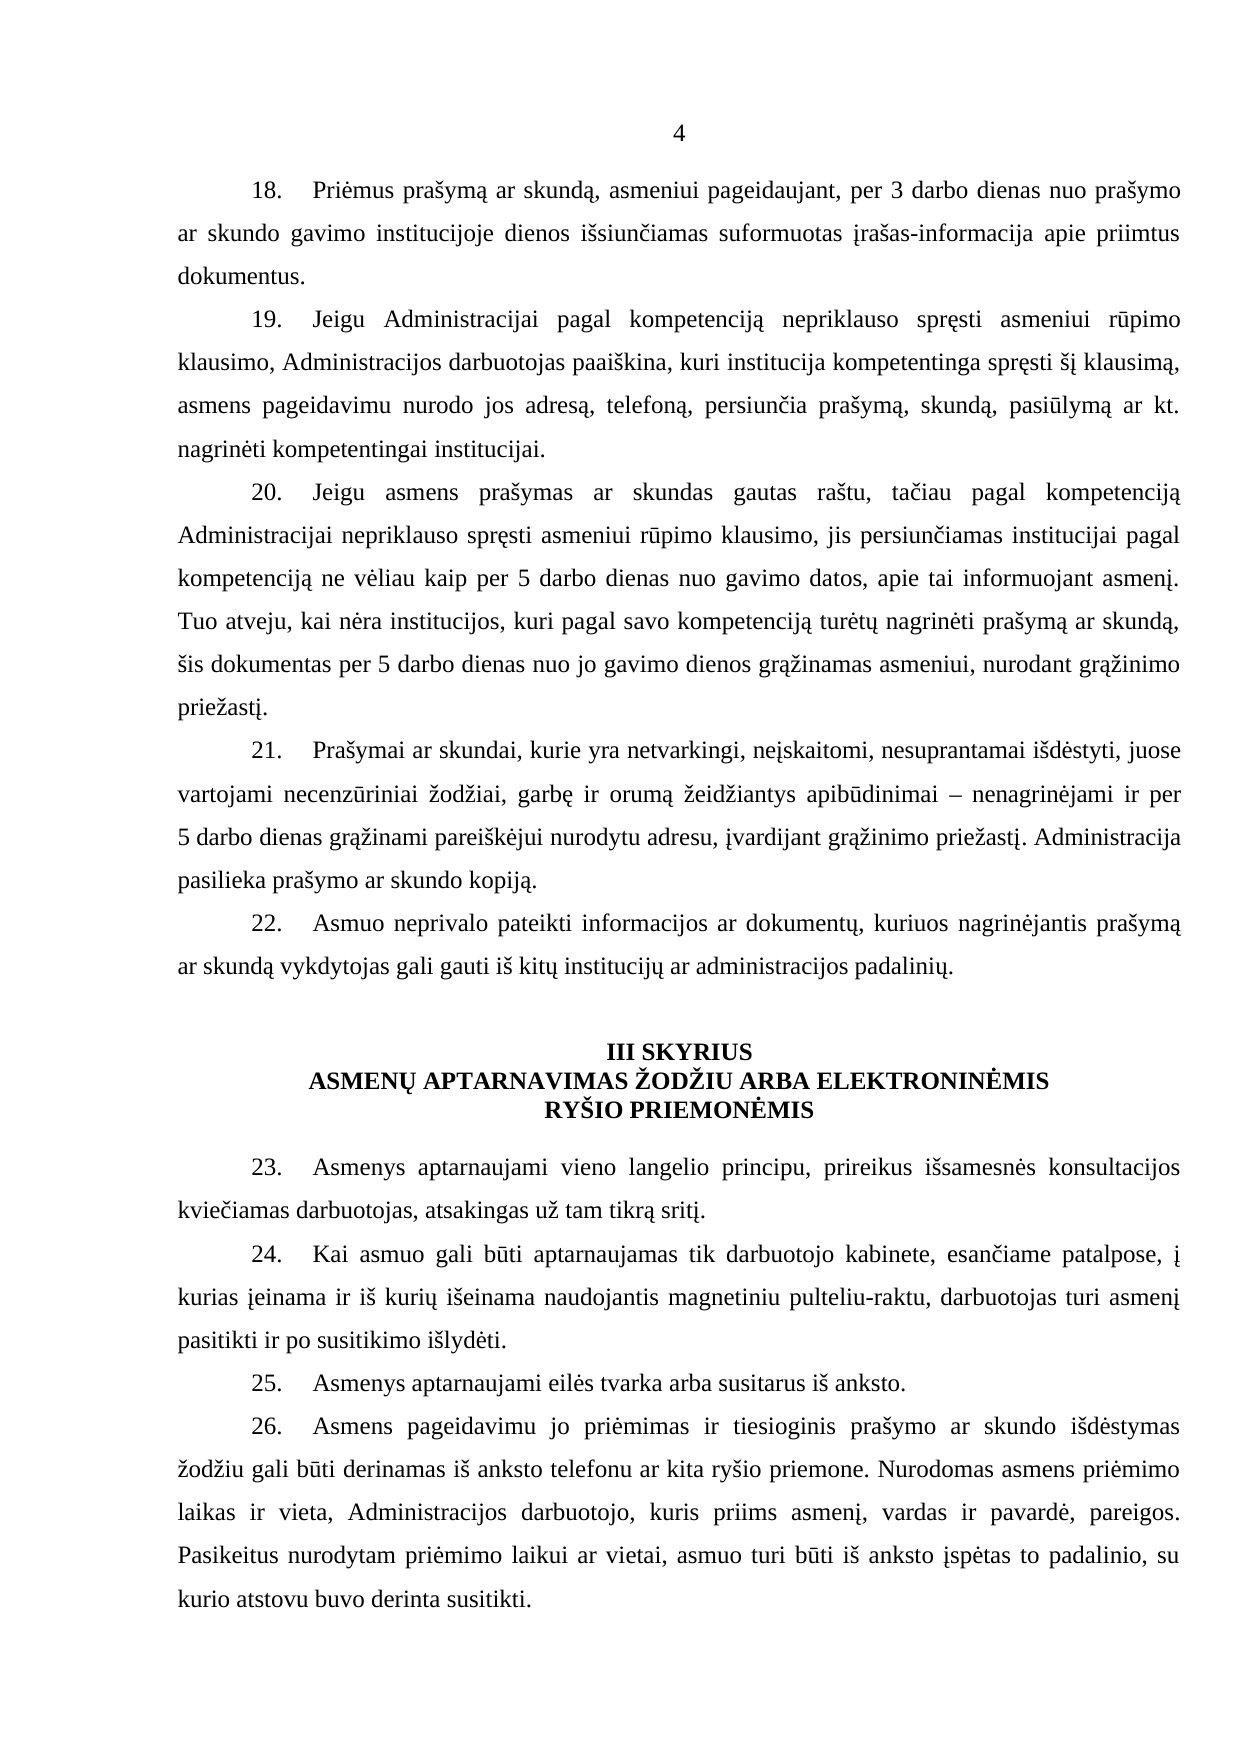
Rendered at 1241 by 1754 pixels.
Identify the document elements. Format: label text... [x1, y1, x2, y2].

text 25. Asmenys aptarnaujami eilės tvarka arba susitarus iš anksto. [177, 1368, 1181, 1397]
text 26. Asmens pageidavimu jo priėmimas ir tiesioginis prašymo ar skundo išdėstymas žodžiu gali būti derinamas iš anksto telefonu ar kita ryšio priemone. Nurodomas asmens priėmimo laikas ir vieta, Administracijos darbuotojo, kuris priims asmenį, vardas ir pavardė, pareigos. Pasikeitus nurodytam priėmimo laikui ar vietai, asmuo turi būti iš anksto įspėtas to padalinio, su kurio atstovu buvo derinta susitikti. [177, 1411, 1181, 1612]
text RYŠIO PRIEMONĖMIS [177, 1095, 1181, 1124]
text 23. Asmenys aptarnaujami vieno langelio principu, prireikus išsamesnės konsultacijos kviečiamas darbuotojas, atsakingas už tam tikrą sritį. [177, 1152, 1181, 1224]
text 22. Asmuo neprivalo pateikti informacijos ar dokumentų, kuriuos nagrinėjantis prašymą ar skundą vykdytojas gali gauti iš kitų institucijų ar administracijos padalinių. [177, 908, 1181, 980]
text III SKYRIUS [177, 1037, 1181, 1066]
text 19. Jeigu Administracijai pagal kompetenciją nepriklauso spręsti asmeniui rūpimo klausimo, Administracijos darbuotojas paaiškina, kuri institucija kompetentinga spręsti šį klausimą, asmens pageidavimu nurodo jos adresą, telefoną, persiunčia prašymą, skundą, pasiūlymą ar kt. nagrinėti kompetentingai institucijai. [177, 304, 1181, 462]
text 24. Kai asmuo gali būti aptarnaujamas tik darbuotojo kabinete, esančiame patalpose, į kurias įeinama ir iš kurių išeinama naudojantis magnetiniu pulteliu-raktu, darbuotojas turi asmenį pasitikti ir po susitikimo išlydėti. [177, 1239, 1181, 1354]
text 20. Jeigu asmens prašymas ar skundas gautas raštu, tačiau pagal kompetenciją Administracijai nepriklauso spręsti asmeniui rūpimo klausimo, jis persiunčiamas institucijai pagal kompetenciją ne vėliau kaip per 5 darbo dienas nuo gavimo datos, apie tai informuojant asmenį. Tuo atveju, kai nėra institucijos, kuri pagal savo kompetenciją turėtų nagrinėti prašymą ar skundą, šis dokumentas per 5 darbo dienas nuo jo gavimo dienos grąžinamas asmeniui, nurodant grąžinimo priežastį. [177, 477, 1181, 721]
text 21. Prašymai ar skundai, kurie yra netvarkingi, neįskaitomi, nesuprantamai išdėstyti, juose vartojami necenzūriniai žodžiai, garbę ir orumą žeidžiantys apibūdinimai – nenagrinėjami ir per 5 darbo dienas grąžinami pareiškėjui nurodytu adresu, įvardijant grąžinimo priežastį. Administracija pasilieka prašymo ar skundo kopiją. [177, 736, 1181, 894]
text ASMENŲ APTARNAVIMAS ŽODŽIU ARBA ELEKTRONINĖMIS [177, 1066, 1181, 1095]
text 18. Priėmus prašymą ar skundą, asmeniui pageidaujant, per 3 darbo dienas nuo prašymo ar skundo gavimo institucijoje dienos išsiunčiamas suformuotas įrašas-informacija apie priimtus dokumentus. [177, 175, 1181, 290]
